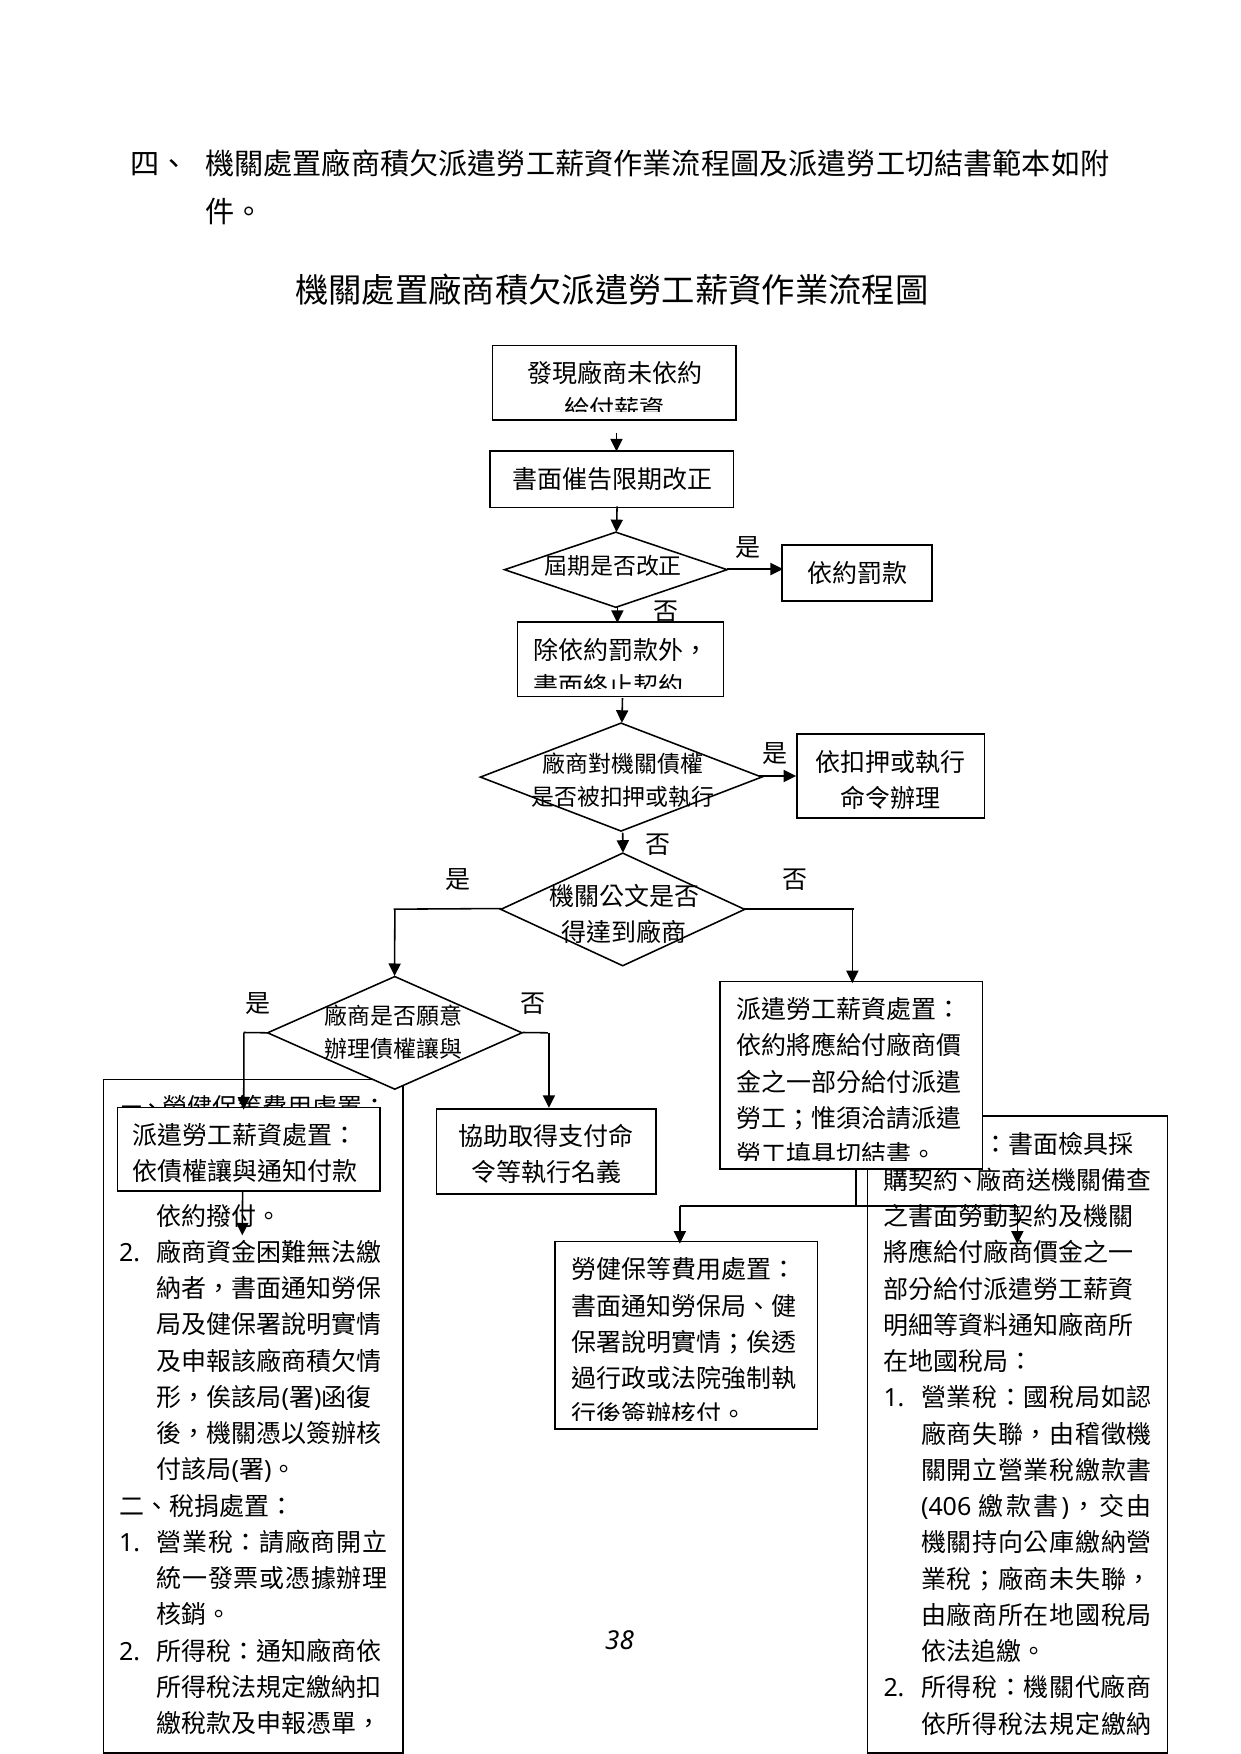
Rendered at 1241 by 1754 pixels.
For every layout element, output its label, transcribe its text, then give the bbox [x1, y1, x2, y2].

list 廠商可自行繳納者，於廠商出具繳納證明依約撥付。 [119, 1192, 241, 1232]
text 否 [653, 591, 679, 628]
text 二、稅捐處置： [119, 1486, 387, 1522]
text 派遣勞工薪資處置： [736, 989, 967, 1026]
text ㄧ、勞健保等費用處置： [119, 1087, 243, 1107]
text 否 [782, 859, 808, 896]
text 書面催告限期改正 [506, 459, 718, 496]
text 否 [645, 824, 671, 860]
text 稅捐處置：書面檢具採購契約、廠商送機關備查之書面勞動契約及機關將應給付廠商價金之一部分給付派遣勞工薪資明細等資料通知廠商所在地國稅局： [883, 1124, 1152, 1378]
list 所得稅：機關代廠商依所得稅法規定繳納扣繳稅款及申報憑單。 [883, 1668, 1152, 1745]
text 書面終止契約 [533, 666, 708, 688]
list 廠商可自行繳納者，於廠商出具繳納證明依約撥付。 [244, 1124, 387, 1232]
text 勞健保等費用處置： [571, 1250, 802, 1286]
text 機關處置廠商積欠派遣勞工薪資作業流程圖 [295, 264, 958, 312]
text 是 [245, 983, 271, 1020]
list 營業稅：請廠商開立統一發票或憑據辦理核銷。 [119, 1522, 387, 1631]
text 發現廠商未依約 [508, 353, 720, 390]
text 依約罰款 [798, 553, 916, 589]
text 否 [520, 983, 546, 1020]
list 營業稅：國稅局如認廠商失聯，由稽徵機關開立營業稅繳款書(406繳款書)，交由機關持向公庫繳納營業稅；廠商未失聯，由廠商所在地國稅局依法追繳。 [883, 1378, 1152, 1668]
text 書面通知勞保局、健保署說明實情；俟透過行政或法院強制執行後簽辦核付。 [571, 1286, 802, 1421]
text 是 [445, 859, 471, 896]
text 除依約罰款外， [533, 630, 708, 666]
list 廠商資金困難無法繳納者，書面通知勞保局及健保署說明實情及申報該廠商積欠情形，俟該局(署)函復後，機關憑以簽辦核付該局(署)。 [119, 1232, 387, 1486]
list 機關處置廠商積欠派遣勞工薪資作業流程圖及派遣勞工切結書範本如附件。 [130, 136, 1110, 232]
text 依約將應給付廠商價金之一部分給付派遣勞工；惟須洽請派遣勞工填具切結書。 [736, 1026, 967, 1160]
text 給付薪資 [508, 390, 720, 412]
text 是 [763, 734, 789, 770]
text 依扣押或執行命令辦理 [813, 742, 968, 810]
list 所得稅：通知廠商依所得稅法規定繳納扣繳稅款及申報憑單，並副知廠商所在地國稅局。 [119, 1631, 387, 1745]
text 是 [735, 527, 761, 564]
text ㄧ、勞健保等費用處置： [245, 1087, 387, 1124]
